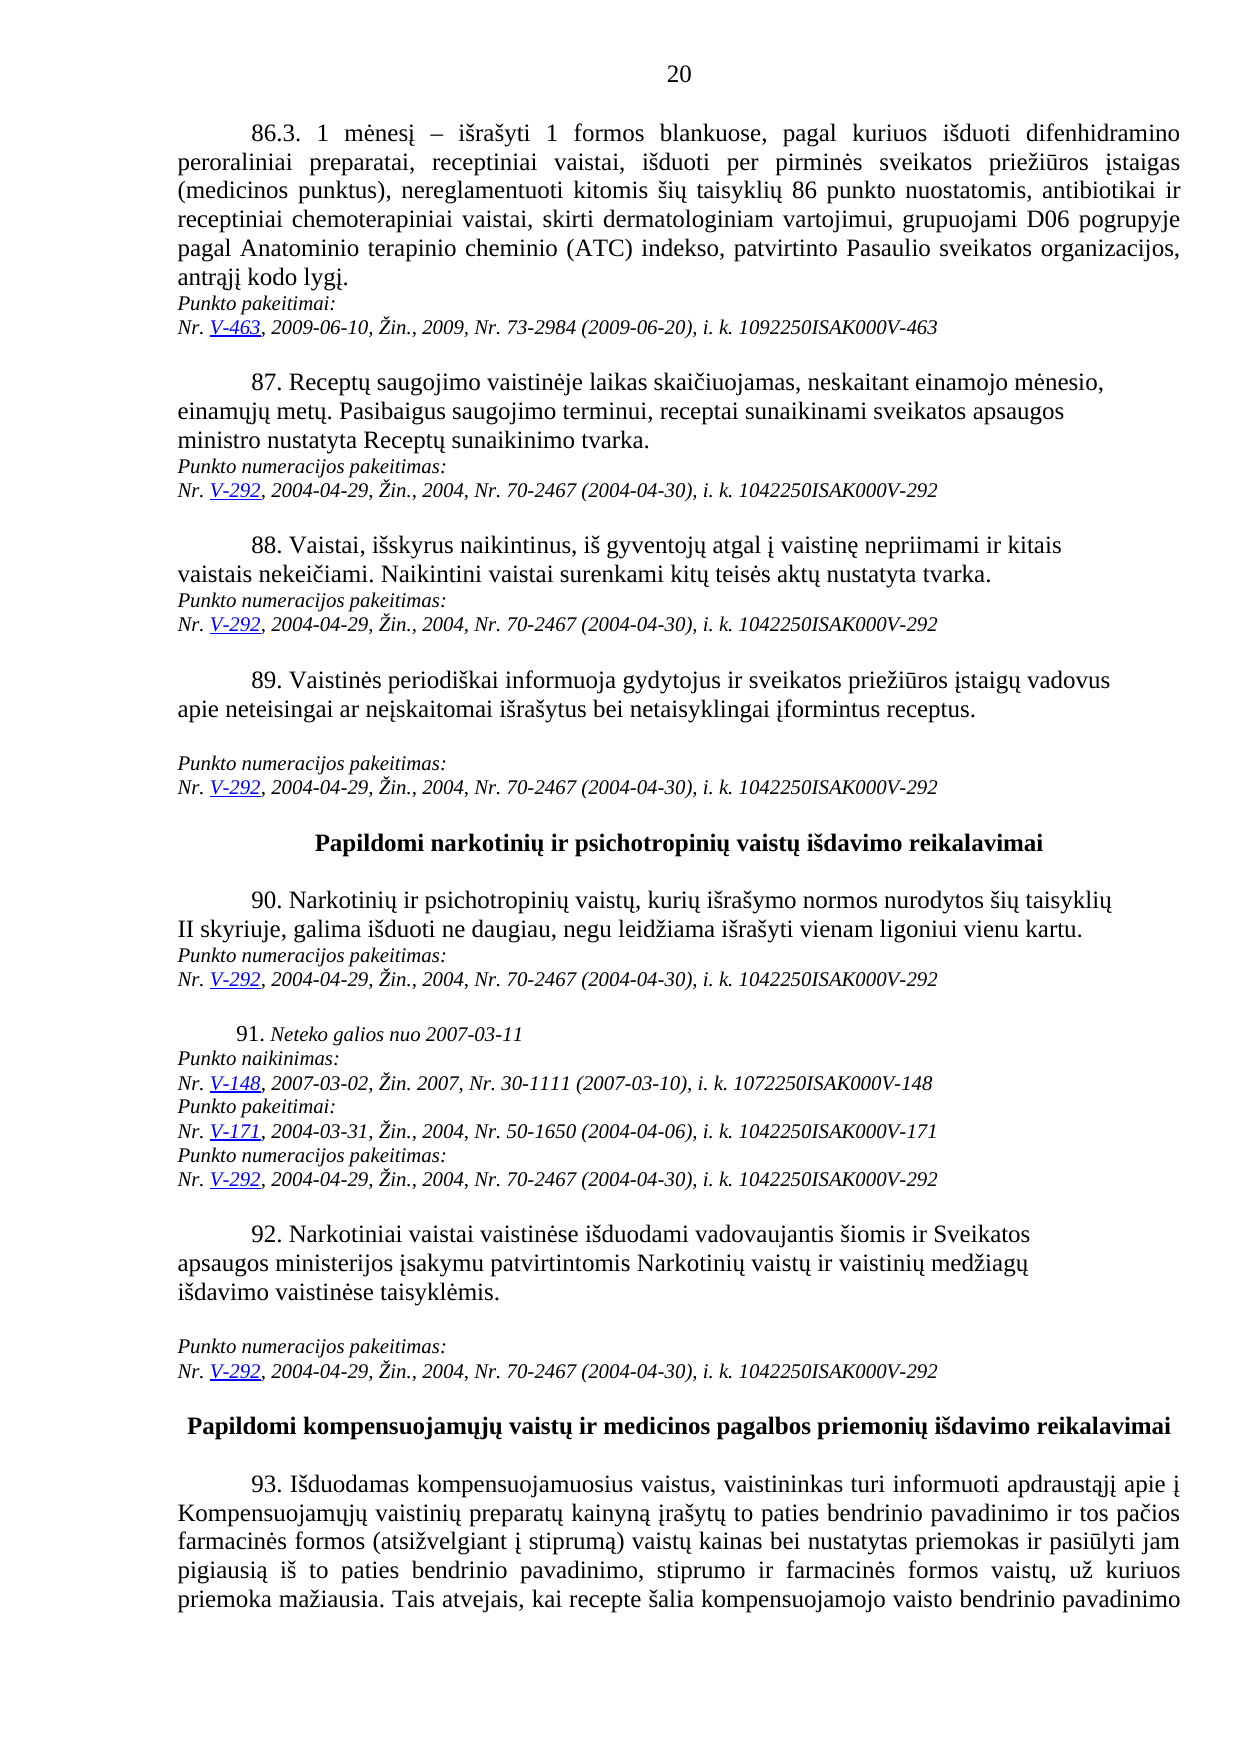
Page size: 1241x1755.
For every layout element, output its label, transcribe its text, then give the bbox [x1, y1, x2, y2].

text Nr. V-292, 2004-04-29, Žin., 2004, Nr. 70-2467 (2004-04-30), i. k. 1042250ISAK000V-292 [177, 967, 1181, 991]
text Nr. V-148, 2007-03-02, Žin. 2007, Nr. 30-1111 (2007-03-10), i. k. 1072250ISAK000V-148 [177, 1070, 1181, 1094]
text Punkto numeracijos pakeitimas: [177, 1334, 1181, 1358]
text 91. Neteko galios nuo 2007-03-11 [177, 1020, 1181, 1046]
text Punkto numeracijos pakeitimas: [177, 454, 1181, 478]
text 93. Išduodamas kompensuojamuosius vaistus, vaistininkas turi informuoti apdraustąjį apie į Kompensuojamųjų vaistinių preparatų kainyną įrašytų to paties bendrinio pavadinimo ir tos pačios farmacinės formos (atsižvelgiant į stiprumą) vaistų kainas bei nustatytas priemokas ir pasiūlyti jam pigiausią iš to paties bendrinio pavadinimo, stiprumo ir farmacinės formos vaistų, už kuriuos priemoka mažiausia. Tais atvejais, kai recepte šalia kompensuojamojo vaisto bendrinio pavadinimo [177, 1469, 1181, 1613]
text Papildomi narkotinių ir psichotropinių vaistų išdavimo reikalavimai [177, 828, 1181, 857]
text 92. Narkotiniai vaistai vaistinėse išduodami vadovaujantis šiomis ir Sveikatos apsaugos ministerijos įsakymu patvirtintomis Narkotinių vaistų ir vaistinių medžiagų išdavimo vaistinėse taisyklėmis. [177, 1219, 1122, 1306]
text 86.3. 1 mėnesį – išrašyti 1 formos blankuose, pagal kuriuos išduoti difenhidramino peroraliniai preparatai, receptiniai vaistai, išduoti per pirminės sveikatos priežiūros įstaigas (medicinos punktus), nereglamentuoti kitomis šių taisyklių 86 punkto nuostatomis, antibiotikai ir receptiniai chemoterapiniai vaistai, skirti dermatologiniam vartojimui, grupuojami D06 pogrupyje pagal Anatominio terapinio cheminio (ATC) indekso, patvirtinto Pasaulio sveikatos organizacijos, antrąjį kodo lygį. [177, 118, 1181, 291]
text Punkto numeracijos pakeitimas: [177, 751, 1181, 775]
text Punkto numeracijos pakeitimas: [177, 943, 1181, 967]
text 89. Vaistinės periodiškai informuoja gydytojus ir sveikatos priežiūros įstaigų vadovus apie neteisingai ar neįskaitomai išrašytus bei netaisyklingai įformintus receptus. [177, 665, 1122, 722]
text Nr. V-292, 2004-04-29, Žin., 2004, Nr. 70-2467 (2004-04-30), i. k. 1042250ISAK000V-292 [177, 1167, 1181, 1191]
text Nr. V-171, 2004-03-31, Žin., 2004, Nr. 50-1650 (2004-04-06), i. k. 1042250ISAK000V-171 [177, 1118, 1181, 1143]
text 88. Vaistai, išskyrus naikintinus, iš gyventojų atgal į vaistinę nepriimami ir kitais vaistais nekeičiami. Naikintini vaistai surenkami kitų teisės aktų nustatyta tvarka. [177, 531, 1122, 588]
text Punkto pakeitimai: [177, 1094, 1181, 1118]
text Punkto numeracijos pakeitimas: [177, 588, 1181, 612]
text Punkto numeracijos pakeitimas: [177, 1143, 1181, 1167]
text Nr. V-292, 2004-04-29, Žin., 2004, Nr. 70-2467 (2004-04-30), i. k. 1042250ISAK000V-292 [177, 1358, 1181, 1383]
text 90. Narkotinių ir psichotropinių vaistų, kurių išrašymo normos nurodytos šių taisyklių II skyriuje, galima išduoti ne daugiau, negu leidžiama išrašyti vienam ligoniui vienu kartu. [177, 886, 1122, 943]
text Nr. V-292, 2004-04-29, Žin., 2004, Nr. 70-2467 (2004-04-30), i. k. 1042250ISAK000V-292 [177, 775, 1181, 799]
text Punkto naikinimas: [177, 1046, 1181, 1070]
text Papildomi kompensuojamųjų vaistų ir medicinos pagalbos priemonių išdavimo reikalavimai [177, 1411, 1181, 1440]
text Nr. V-292, 2004-04-29, Žin., 2004, Nr. 70-2467 (2004-04-30), i. k. 1042250ISAK000V-292 [177, 478, 1181, 502]
text Nr. V-463, 2009-06-10, Žin., 2009, Nr. 73-2984 (2009-06-20), i. k. 1092250ISAK000V-463 [177, 315, 1181, 339]
text 87. Receptų saugojimo vaistinėje laikas skaičiuojamas, neskaitant einamojo mėnesio, einamųjų metų. Pasibaigus saugojimo terminui, receptai sunaikinami sveikatos apsaugos ministro nustatyta Receptų sunaikinimo tvarka. [177, 367, 1122, 454]
text Punkto pakeitimai: [177, 291, 1181, 315]
text Nr. V-292, 2004-04-29, Žin., 2004, Nr. 70-2467 (2004-04-30), i. k. 1042250ISAK000V-292 [177, 612, 1181, 636]
